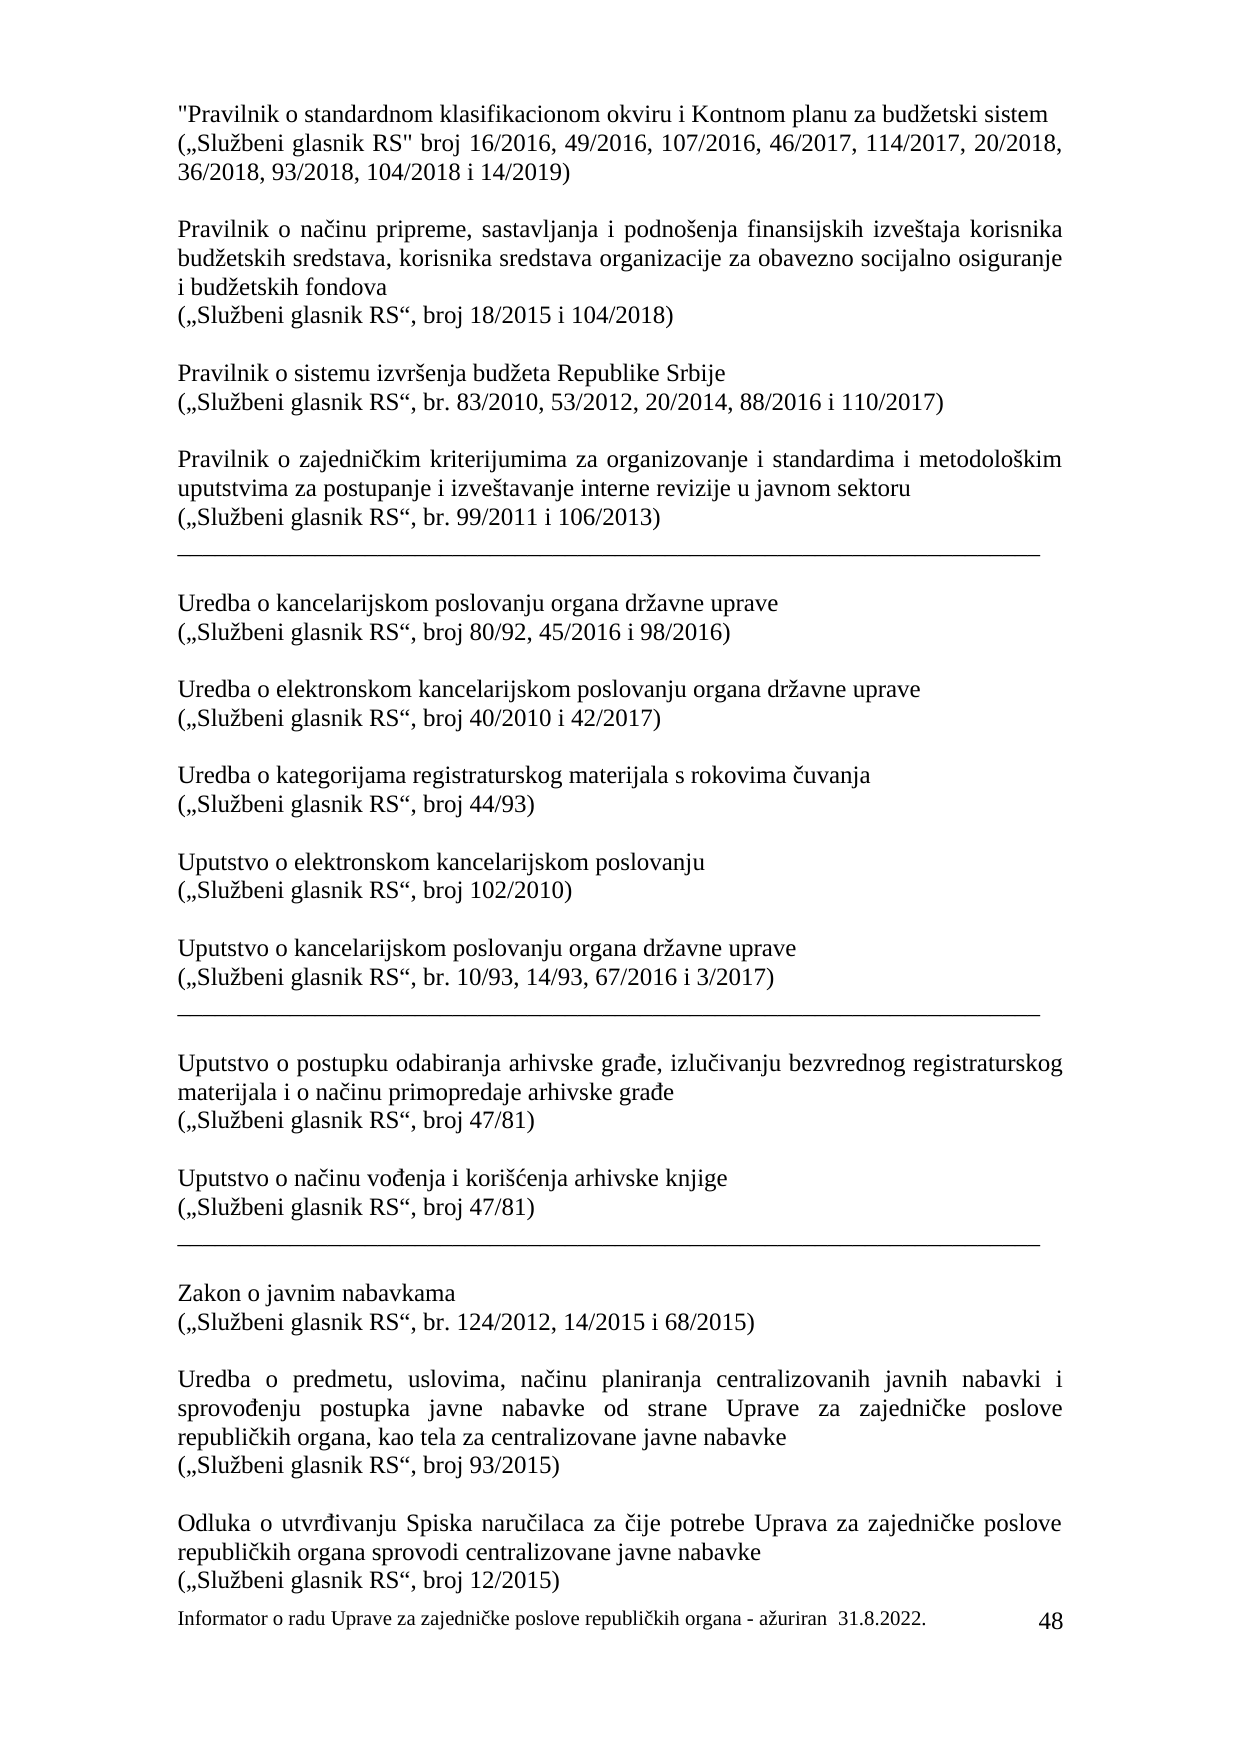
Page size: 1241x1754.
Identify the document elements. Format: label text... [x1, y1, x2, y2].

text („Službeni glasnik RS“, br. 10/93, 14/93, 67/2016 i 3/2017) [177, 962, 1063, 990]
text Uredba o predmetu, uslovima, načinu planiranja centralizovanih javnih nabavki i sprovođenju postupka javne nabavke od strane Uprave za zajedničke poslove republičkih organa, kao tela za centralizovane javne nabavke [177, 1364, 1063, 1450]
text („Službeni glasnik RS“, broj 40/2010 i 42/2017) [177, 703, 1063, 732]
text Uredba o kancelarijskom poslovanju organa državne uprave [177, 588, 1063, 617]
text („Službeni glasnik RS“, broj 93/2015) [177, 1450, 1063, 1479]
text („Službeni glasnik RS“, broj 44/93) [177, 789, 1063, 818]
text Uputstvo o postupku odabiranja arhivske građe, izlučivanju bezvrednog registraturskog materijala i o načinu primopredaje arhivske građe [177, 1048, 1063, 1105]
text („Službeni glasnik RS“, br. 124/2012, 14/2015 i 68/2015) [177, 1307, 1063, 1335]
text („Službeni glasnik RS“, broj 47/81) [177, 1105, 1063, 1134]
text Uredba o elektronskom kancelarijskom poslovanju organa državne uprave [177, 674, 1063, 703]
text Odluka o utvrđivanju Spiska naručilaca za čije potrebe Uprava za zajedničke poslove republičkih organa sprovodi centralizovane javne nabavke [177, 1508, 1063, 1565]
text („Službeni glasnik RS" broj 16/2016, 49/2016, 107/2016, 46/2017, 114/2017, 20/2018, 36/2018, 93/2018, 104/2018 i 14/2019) [177, 128, 1063, 185]
text _____________________________________________________________________ [177, 1220, 1063, 1249]
text („Službeni glasnik RS“, br. 83/2010, 53/2012, 20/2014, 88/2016 i 110/2017) [177, 387, 1063, 415]
text Pravilnik o zajedničkim kriterijumima za organizovanje i standardima i metodološkim uputstvima za postupanje i izveštavanje interne revizije u javnom sektoru [177, 444, 1063, 502]
text („Službeni glasnik RS“, broj 47/81) [177, 1192, 1063, 1220]
text („Službeni glasnik RS“, broj 12/2015) [177, 1565, 1063, 1594]
text („Službeni glasnik RS“, broj 102/2010) [177, 875, 1063, 904]
text "Pravilnik o standardnom klasifikacionom okviru i Kontnom planu za budžetski sistem [177, 99, 1063, 128]
text Uputstvo o kancelarijskom poslovanju organa državne uprave [177, 933, 1063, 962]
text Zakon o javnim nabavkama [177, 1278, 1063, 1307]
text Pravilnik o načinu pripreme, sastavljanja i podnošenja finansijskih izveštaja korisnika budžetskih sredstava, korisnika sredstava organizacije za obavezno socijalno osiguranje i budžetskih fondova [177, 214, 1063, 300]
text („Službeni glasnik RS“, broj 18/2015 i 104/2018) [177, 300, 1063, 329]
text _____________________________________________________________________ [177, 990, 1063, 1019]
text Pravilnik o sistemu izvršenja budžeta Republike Srbije [177, 358, 1063, 387]
text Uputstvo o načinu vođenja i korišćenja arhivske knjige [177, 1163, 1063, 1192]
text („Službeni glasnik RS“, broj 80/92, 45/2016 i 98/2016) [177, 617, 1063, 645]
text Uputstvo o elektronskom kancelarijskom poslovanju [177, 847, 1063, 875]
text Uredba o kategorijama registraturskog materijala s rokovima čuvanja [177, 760, 1063, 789]
text („Službeni glasnik RS“, br. 99/2011 i 106/2013) [177, 502, 1063, 530]
text _____________________________________________________________________ [177, 530, 1063, 559]
